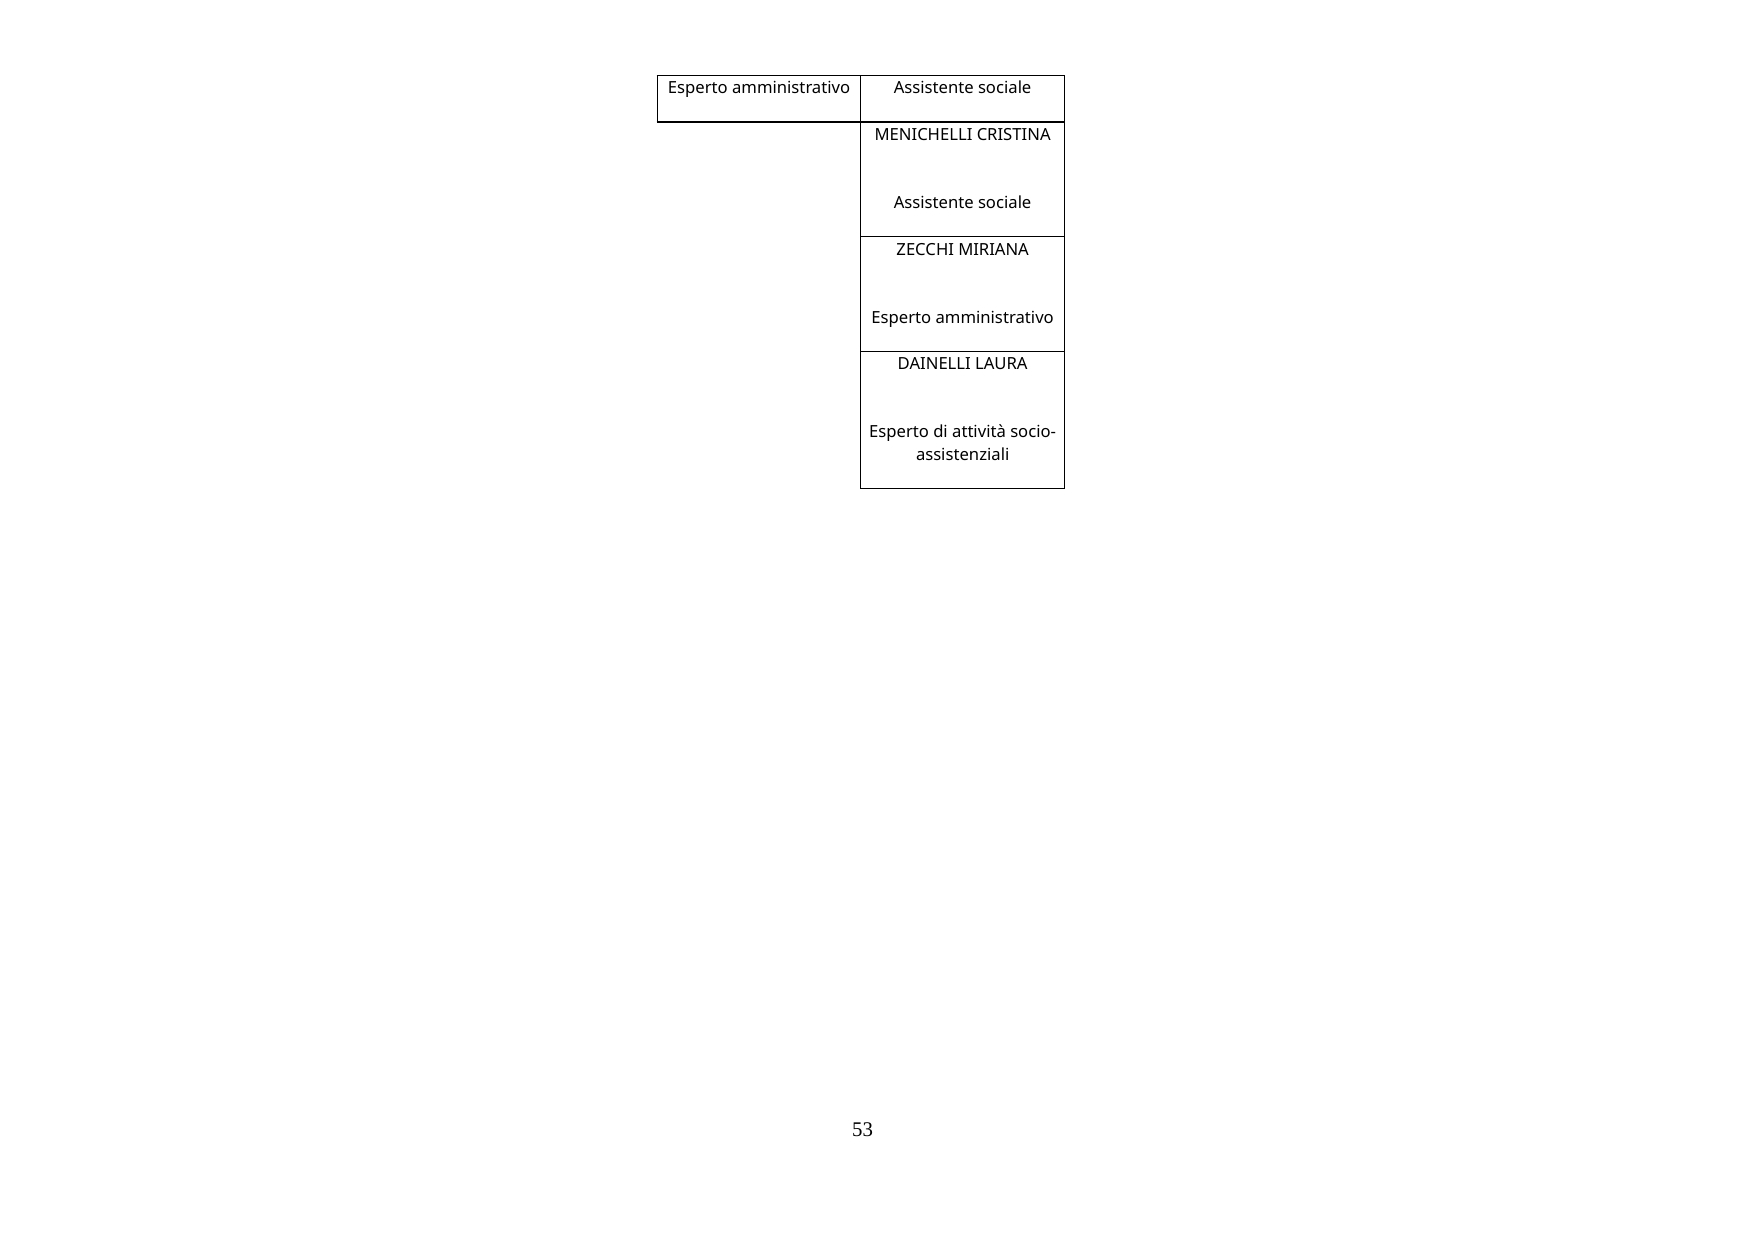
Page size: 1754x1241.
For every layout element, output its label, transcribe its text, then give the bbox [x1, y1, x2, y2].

table_cell [657, 123, 860, 236]
table_cell Esperto amministrativo [658, 76, 860, 121]
table_cell [657, 236, 860, 351]
table_cell Assistente sociale [861, 76, 1064, 121]
table_cell [657, 351, 860, 488]
table_cell ZECCHI MIRIANA Esperto amministrativo [861, 237, 1064, 351]
table_cell MENICHELLI CRISTINA Assistente sociale [861, 123, 1064, 236]
table_cell DAINELLI LAURA Esperto di attività socio-assistenziali [861, 352, 1064, 488]
